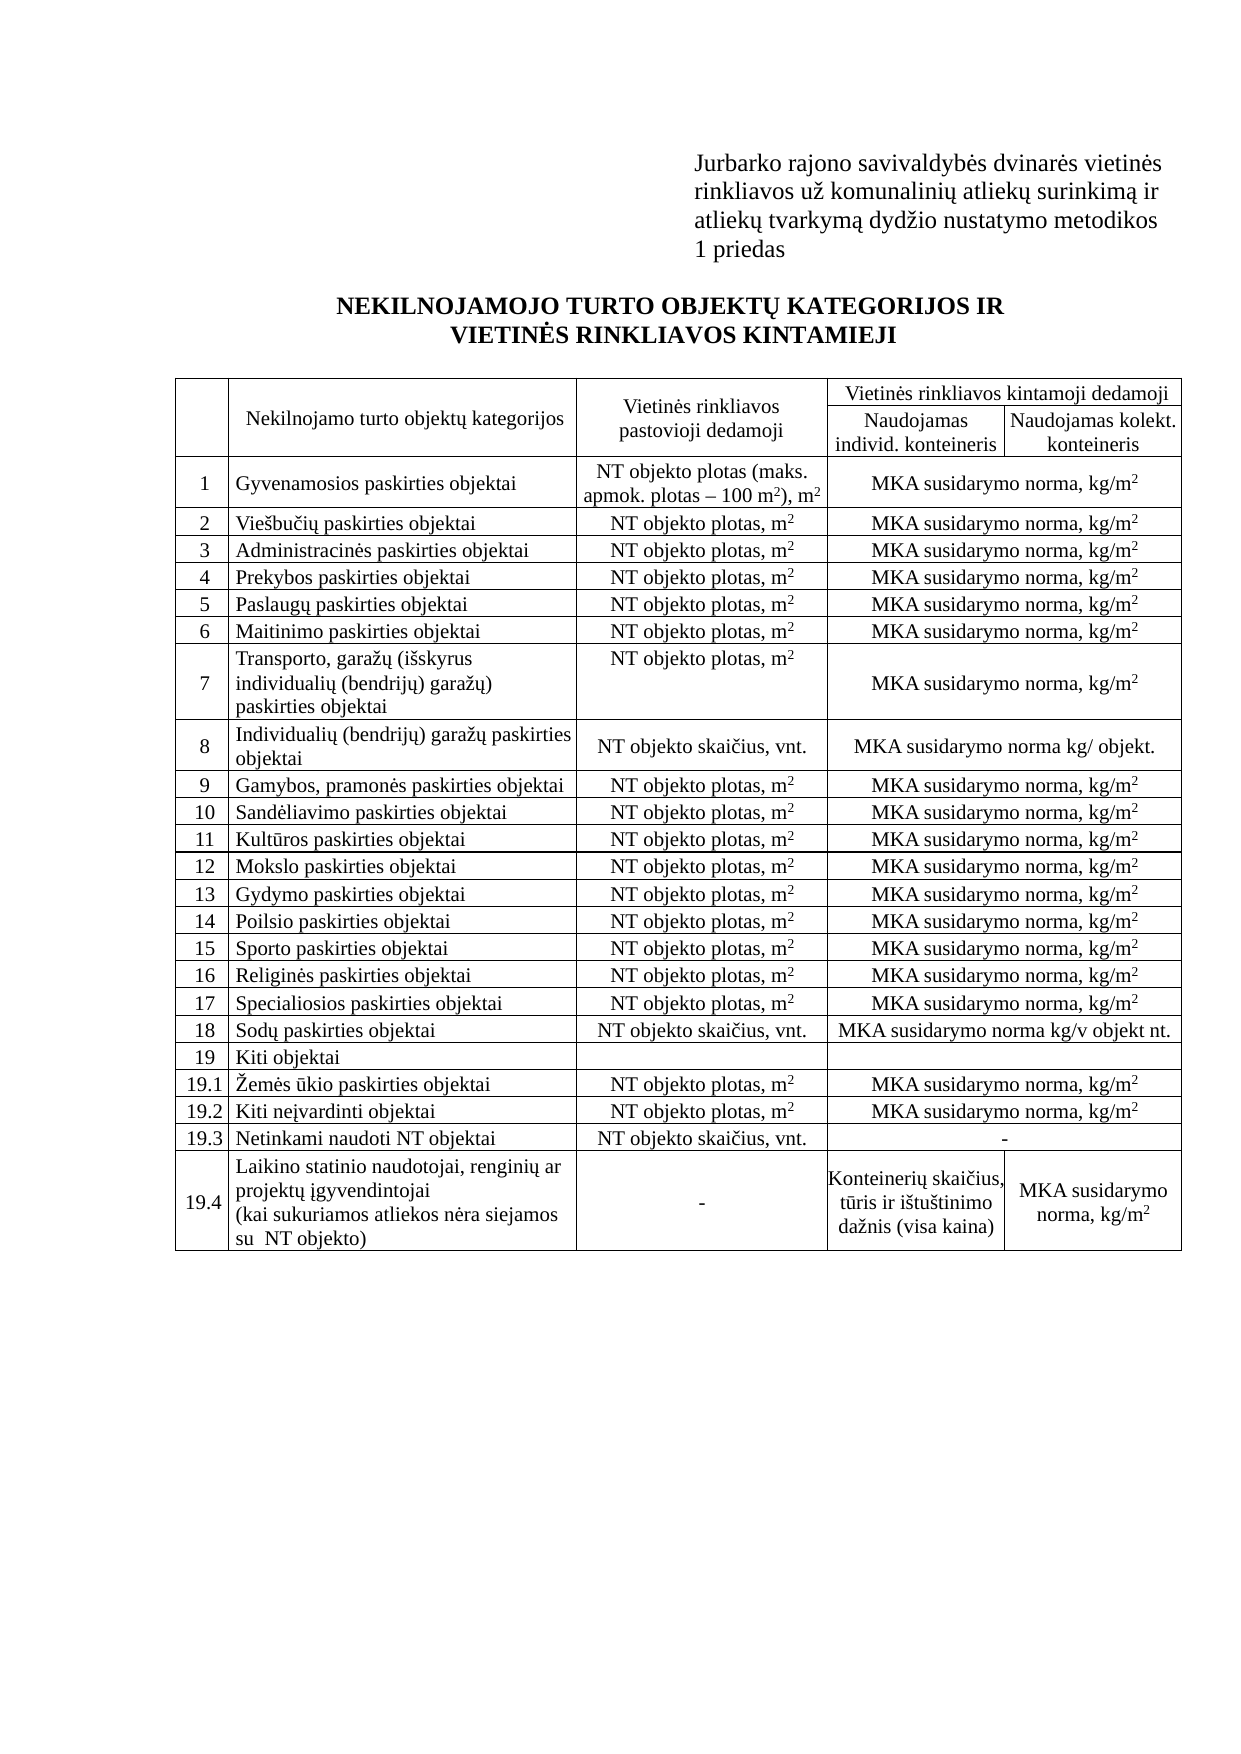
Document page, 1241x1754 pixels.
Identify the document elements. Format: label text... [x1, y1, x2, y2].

table_cell NT objekto plotas, m2 [577, 617, 827, 643]
text NEKILNOJAMOJO TURTO OBJEKTŲ KATEGORIJOS IR [177, 291, 1169, 320]
table_cell [577, 1043, 827, 1069]
table_cell MKA susidarymo norma, kg/m2 [828, 825, 1181, 851]
table_cell NT objekto skaičius, vnt. [577, 1124, 827, 1150]
table_cell NT objekto plotas, m2 [577, 934, 827, 960]
table_cell 12 [176, 853, 228, 878]
table_cell NT objekto plotas, m2 [577, 880, 827, 906]
table_cell MKA susidarymo norma, kg/m2 [828, 536, 1181, 562]
table_cell 19.3 [176, 1124, 228, 1150]
table_cell MKA susidarymo norma, kg/m2 [828, 961, 1181, 987]
table_cell MKA susidarymo norma kg/ objekt. [828, 720, 1181, 770]
table_cell Sandėliavimo paskirties objektai [229, 798, 576, 824]
table_cell Gamybos, pramonės paskirties objektai [229, 771, 576, 797]
table_cell NT objekto plotas, m2 [577, 1070, 827, 1096]
table_cell 13 [176, 880, 228, 906]
table_cell MKA susidarymo norma, kg/m2 [828, 934, 1181, 960]
table_cell MKA susidarymo norma, kg/m2 [828, 853, 1181, 878]
table_cell Naudojamas kolekt. konteineris [1005, 406, 1181, 456]
table_cell - [828, 1124, 1181, 1150]
table_cell NT objekto plotas, m2 [577, 536, 827, 562]
table_cell NT objekto plotas, m2 [577, 988, 827, 1014]
table_cell NT objekto plotas, m2 [577, 961, 827, 987]
table_cell Konteinerių skaičius, tūris ir ištuštinimo dažnis (visa kaina) [828, 1151, 1004, 1250]
table_cell 9 [176, 771, 228, 797]
table_cell MKA susidarymo norma, kg/m2 [828, 644, 1181, 718]
table_cell Naudojamas individ. konteineris [828, 406, 1004, 456]
table_cell MKA susidarymo norma, kg/m2 [828, 1097, 1181, 1123]
table_cell 1 [176, 457, 228, 507]
table_header [176, 379, 228, 405]
table_cell NT objekto plotas, m2 [577, 853, 827, 878]
table_cell 15 [176, 934, 228, 960]
table_cell MKA susidarymo norma, kg/m2 [828, 563, 1181, 589]
table_cell NT objekto skaičius, vnt. [577, 1016, 827, 1042]
table_cell Žemės ūkio paskirties objektai [229, 1070, 576, 1096]
table_cell 11 [176, 825, 228, 851]
table_cell MKA susidarymo norma kg/v objekt nt. [828, 1016, 1181, 1042]
table_cell NT objekto plotas, m2 [577, 771, 827, 797]
table_cell MKA susidarymo norma, kg/m2 [828, 617, 1181, 643]
table_cell Laikino statinio naudotojai, renginių ar projektų įgyvendintojai (kai sukuriamos atliekos nėra siejamos su NT objekto) [229, 1151, 576, 1250]
table_cell 2 [176, 508, 228, 534]
table_cell 19.2 [176, 1097, 228, 1123]
table_cell 5 [176, 590, 228, 616]
table_cell MKA susidarymo norma, kg/m2 [828, 907, 1181, 933]
table_cell Kiti neįvardinti objektai [229, 1097, 576, 1123]
table_cell MKA susidarymo norma, kg/m2 [828, 880, 1181, 906]
table_cell Sporto paskirties objektai [229, 934, 576, 960]
table_header Nekilnojamo turto objektų kategorijos [229, 379, 576, 456]
table_cell Kiti objektai [229, 1043, 576, 1069]
table_cell Maitinimo paskirties objektai [229, 617, 576, 643]
table_header Vietinės rinkliavos kintamoji dedamoji [828, 379, 1181, 405]
table_cell 19.1 [176, 1070, 228, 1096]
table_cell 4 [176, 563, 228, 589]
table_cell Prekybos paskirties objektai [229, 563, 576, 589]
table_header Vietinės rinkliavos pastovioji dedamoji [577, 379, 827, 456]
table_cell 14 [176, 907, 228, 933]
table_cell Mokslo paskirties objektai [229, 853, 576, 878]
table_cell Religinės paskirties objektai [229, 961, 576, 987]
table_cell 19.4 [176, 1151, 228, 1250]
text Jurbarko rajono savivaldybės dvinarės vietinės [694, 148, 1169, 176]
table_cell [176, 405, 228, 456]
table_cell 6 [176, 617, 228, 643]
table_cell Paslaugų paskirties objektai [229, 590, 576, 616]
text 1 priedas [694, 234, 1169, 263]
text rinkliavos už komunalinių atliekų surinkimą ir [694, 176, 1169, 205]
table_cell NT objekto plotas, m2 [577, 508, 827, 534]
table_cell Viešbučių paskirties objektai [229, 508, 576, 534]
table_cell NT objekto plotas, m2 [577, 563, 827, 589]
table_cell 7 [176, 644, 228, 718]
table_cell MKA susidarymo norma, kg/m2 [1005, 1151, 1181, 1250]
table_cell NT objekto skaičius, vnt. [577, 720, 827, 770]
table_cell Individualių (bendrijų) garažų paskirties objektai [229, 720, 576, 770]
table_cell Specialiosios paskirties objektai [229, 988, 576, 1014]
table_cell NT objekto plotas, m2 [577, 590, 827, 616]
table_cell NT objekto plotas, m2 [577, 1097, 827, 1123]
table_cell - [577, 1151, 827, 1250]
table_cell Gyvenamosios paskirties objektai [229, 457, 576, 507]
text atliekų tvarkymą dydžio nustatymo metodikos [694, 205, 1169, 234]
table_cell MKA susidarymo norma, kg/m2 [828, 1070, 1181, 1096]
table_cell 8 [176, 720, 228, 770]
table_cell MKA susidarymo norma, kg/m2 [828, 590, 1181, 616]
table_cell [828, 1043, 1181, 1069]
table_cell 17 [176, 988, 228, 1014]
table_cell 10 [176, 798, 228, 824]
table_cell NT objekto plotas, m2 [577, 644, 827, 718]
table_cell Administracinės paskirties objektai [229, 536, 576, 562]
table_cell MKA susidarymo norma, kg/m2 [828, 798, 1181, 824]
table_cell MKA susidarymo norma, kg/m2 [828, 988, 1181, 1014]
table_cell MKA susidarymo norma, kg/m2 [828, 508, 1181, 534]
table_cell Netinkami naudoti NT objektai [229, 1124, 576, 1150]
table_cell 16 [176, 961, 228, 987]
table_cell Transporto, garažų (išskyrus individualių (bendrijų) garažų) paskirties objektai [229, 644, 576, 718]
table_cell Sodų paskirties objektai [229, 1016, 576, 1042]
table_cell NT objekto plotas, m2 [577, 798, 827, 824]
table_cell Poilsio paskirties objektai [229, 907, 576, 933]
table_cell NT objekto plotas (maks. apmok. plotas – 100 m2), m2 [577, 457, 827, 507]
text VIETINĖS RINKLIAVOS KINTAMIEJI [177, 320, 1169, 349]
table_cell NT objekto plotas, m2 [577, 907, 827, 933]
table_cell MKA susidarymo norma, kg/m2 [828, 457, 1181, 507]
table_cell 18 [176, 1016, 228, 1042]
table_cell NT objekto plotas, m2 [577, 825, 827, 851]
table_cell 3 [176, 536, 228, 562]
table_cell Gydymo paskirties objektai [229, 880, 576, 906]
table_cell Kultūros paskirties objektai [229, 825, 576, 851]
table_cell MKA susidarymo norma, kg/m2 [828, 771, 1181, 797]
table_cell 19 [176, 1043, 228, 1069]
